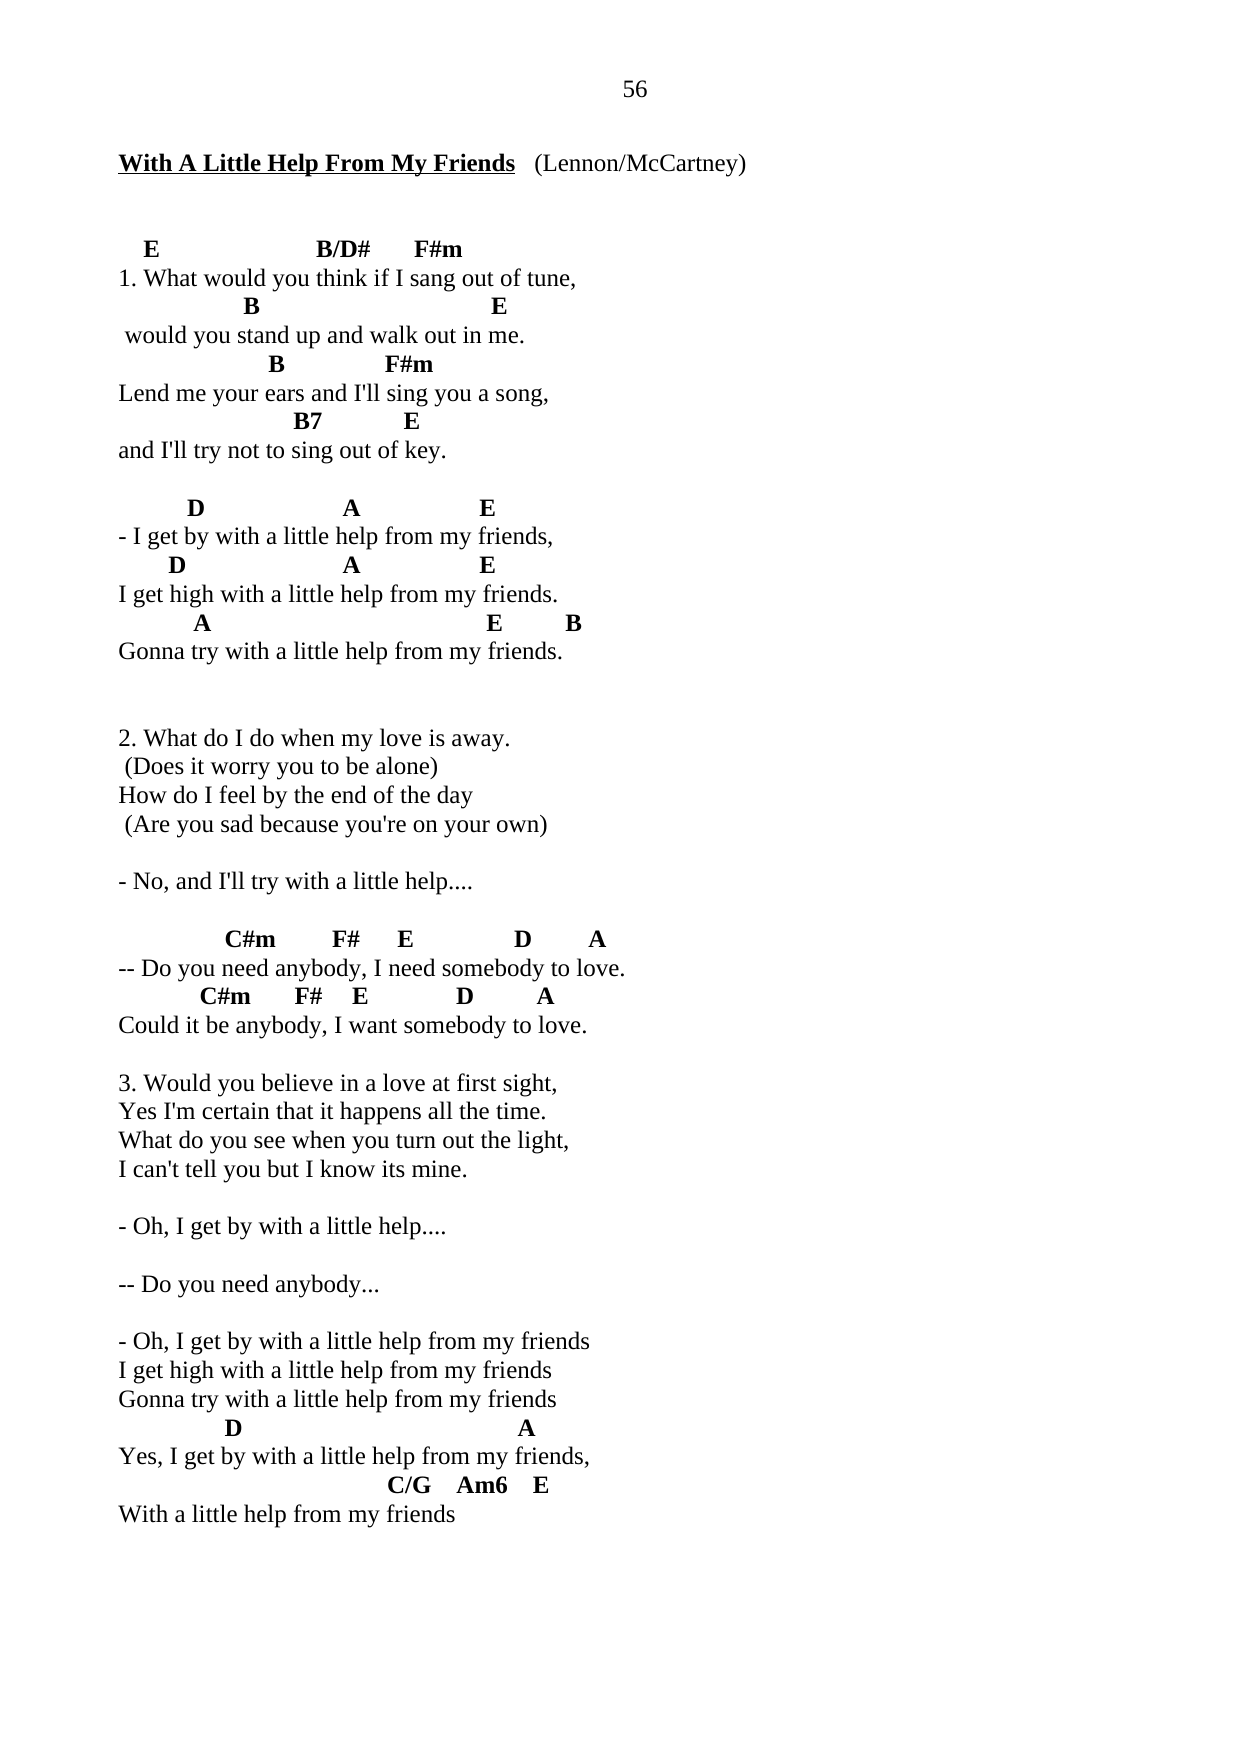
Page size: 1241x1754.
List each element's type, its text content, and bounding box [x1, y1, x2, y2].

text C/G Am6 E [118, 1470, 1152, 1499]
text - No, and I'll try with a little help.... [118, 866, 1152, 895]
text - Oh, I get by with a little help from my friends I get high with a little help from my friends Gonna try with a little help from my friends [118, 1326, 1152, 1413]
text C#m F# E D A [118, 924, 1152, 953]
text - Oh, I get by with a little help.... [118, 1211, 1152, 1240]
text Yes, I get by with a little help from my friends, [118, 1441, 1152, 1470]
text 3. Would you believe in a love at first sight, [118, 1068, 1152, 1096]
text I get high with a little help from my friends. [118, 579, 1152, 608]
text A E B [118, 608, 1152, 636]
text How do I feel by the end of the day (Are you sad because you're on your own) [118, 780, 1152, 866]
text With A Little Help From My Friends (Lennon/McCartney) [118, 148, 1152, 205]
text -- Do you need anybody, I need somebody to love. [118, 953, 1152, 981]
text 1. What would you think if I sang out of tune, B E would you stand up and walk out in me. [118, 263, 1152, 349]
text I can't tell you but I know its mine. [118, 1154, 1152, 1183]
text What do you see when you turn out the light, [118, 1125, 1152, 1154]
text B F#m [118, 349, 1152, 378]
text E B/D# F#m [118, 234, 1152, 263]
text Could it be anybody, I want somebody to love. [118, 1010, 1152, 1039]
text C#m F# E D A [118, 981, 1152, 1010]
text -- Do you need anybody... [118, 1269, 1152, 1298]
text Lend me your ears and I'll sing you a song, B7 E and I'll try not to sing out of key. [118, 378, 1152, 464]
text D A [118, 1413, 1152, 1441]
text With a little help from my friends [118, 1499, 1152, 1528]
text D A E [118, 550, 1152, 579]
text Yes I'm certain that it happens all the time. [118, 1096, 1152, 1125]
text Gonna try with a little help from my friends. [118, 636, 1152, 694]
text - I get by with a little help from my friends, [118, 521, 1152, 550]
text 2. What do I do when my love is away. (Does it worry you to be alone) [118, 723, 1152, 780]
text D A E [118, 493, 1152, 521]
